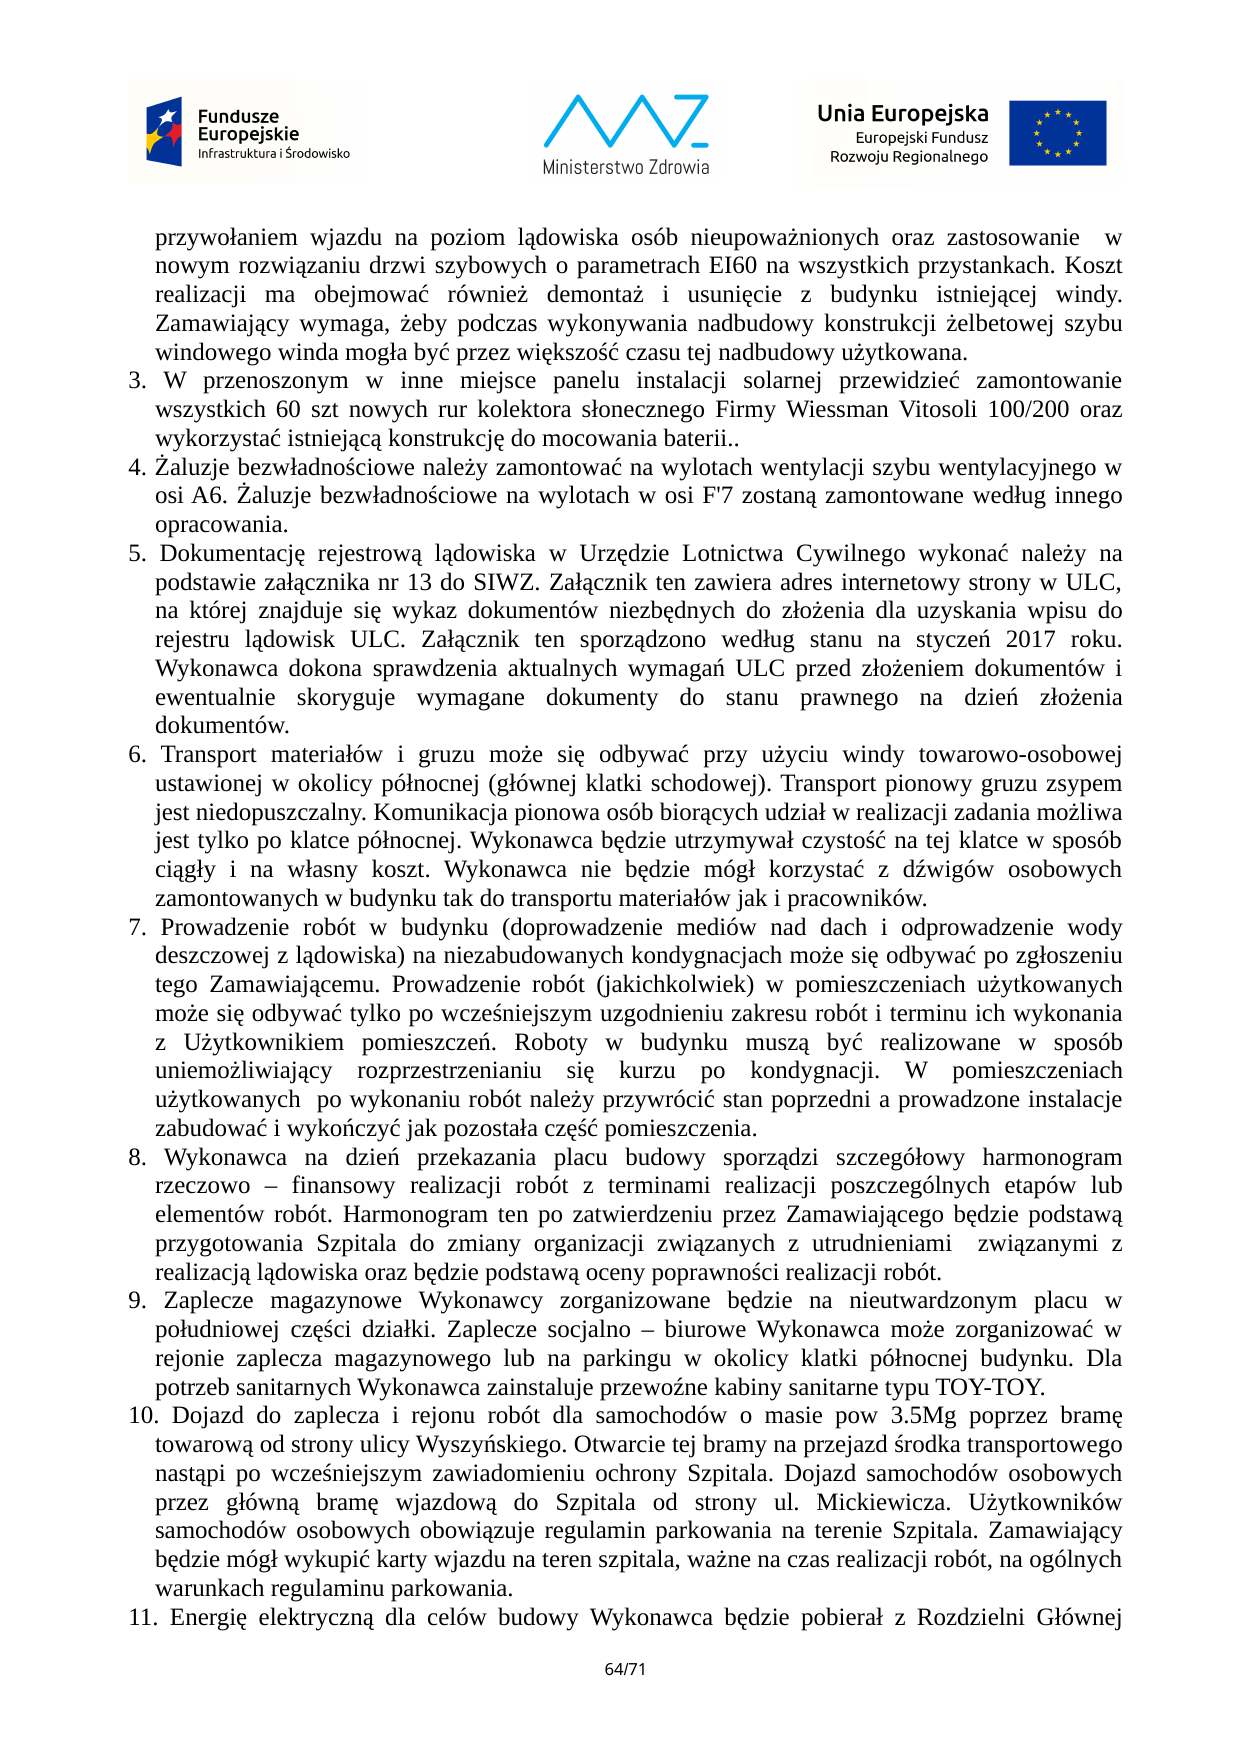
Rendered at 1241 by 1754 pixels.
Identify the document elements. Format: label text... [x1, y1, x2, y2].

text 5. Dokumentację rejestrową lądowiska w Urzędzie Lotnictwa Cywilnego wykonać należy na podstawie załącznika nr 13 do SIWZ. Załącznik ten zawiera adres internetowy strony w ULC, na której znajduje się wykaz dokumentów niezbędnych do złożenia dla uzyskania wpisu do rejestru lądowisk ULC. Załącznik ten sporządzono według stanu na styczeń 2017 roku. Wykonawca dokona sprawdzenia aktualnych wymagań ULC przed złożeniem dokumentów i ewentualnie skoryguje wymagane dokumenty do stanu prawnego na dzień złożenia dokumentów. [128, 538, 1123, 739]
text 8. Wykonawca na dzień przekazania placu budowy sporządzi szczegółowy harmonogram rzeczowo – finansowy realizacji robót z terminami realizacji poszczególnych etapów lub elementów robót. Harmonogram ten po zatwierdzeniu przez Zamawiającego będzie podstawą przygotowania Szpitala do zmiany organizacji związanych z utrudnieniami związanymi z realizacją lądowiska oraz będzie podstawą oceny poprawności realizacji robót. [128, 1142, 1123, 1285]
text 7. Prowadzenie robót w budynku (doprowadzenie mediów nad dach i odprowadzenie wody deszczowej z lądowiska) na niezabudowanych kondygnacjach może się odbywać po zgłoszeniu tego Zamawiającemu. Prowadzenie robót (jakichkolwiek) w pomieszczeniach użytkowanych może się odbywać tylko po wcześniejszym uzgodnieniu zakresu robót i terminu ich wykonania z Użytkownikiem pomieszczeń. Roboty w budynku muszą być realizowane w sposób uniemożliwiający rozprzestrzenianiu się kurzu po kondygnacji. W pomieszczeniach użytkowanych po wykonaniu robót należy przywrócić stan poprzedni a prowadzone instalacje zabudować i wykończyć jak pozostała część pomieszczenia. [128, 912, 1123, 1142]
text przywołaniem wjazdu na poziom lądowiska osób nieupoważnionych oraz zastosowanie w nowym rozwiązaniu drzwi szybowych o parametrach EI60 na wszystkich przystankach. Koszt realizacji ma obejmować również demontaż i usunięcie z budynku istniejącej windy. Zamawiający wymaga, żeby podczas wykonywania nadbudowy konstrukcji żelbetowej szybu windowego winda mogła być przez większość czasu tej nadbudowy użytkowana. [128, 222, 1123, 365]
text 11. Energię elektryczną dla celów budowy Wykonawca będzie pobierał z Rozdzielni Głównej [128, 1602, 1123, 1630]
text 4. Żaluzje bezwładnościowe należy zamontować na wylotach wentylacji szybu wentylacyjnego w osi A6. Żaluzje bezwładnościowe na wylotach w osi F'7 zostaną zamontowane według innego opracowania. [128, 452, 1123, 538]
picture [129, 79, 367, 184]
text 9. Zaplecze magazynowe Wykonawcy zorganizowane będzie na nieutwardzonym placu w południowej części działki. Zaplecze socjalno – biurowe Wykonawca może zorganizować w rejonie zaplecza magazynowego lub na parkingu w okolicy klatki północnej budynku. Dla potrzeb sanitarnych Wykonawca zainstaluje przewoźne kabiny sanitarne typu TOY-TOY. [128, 1285, 1123, 1400]
text 6. Transport materiałów i gruzu może się odbywać przy użyciu windy towarowo-osobowej ustawionej w okolicy północnej (głównej klatki schodowej). Transport pionowy gruzu zsypem jest niedopuszczalny. Komunikacja pionowa osób biorących udział w realizacji zadania możliwa jest tylko po klatce północnej. Wykonawca będzie utrzymywał czystość na tej klatce w sposób ciągły i na własny koszt. Wykonawca nie będzie mógł korzystać z dźwigów osobowych zamontowanych w budynku tak do transportu materiałów jak i pracowników. [128, 739, 1123, 912]
text 10. Dojazd do zaplecza i rejonu robót dla samochodów o masie pow 3.5Mg poprzez bramę towarową od strony ulicy Wyszyńskiego. Otwarcie tej bramy na przejazd środka transportowego nastąpi po wcześniejszym zawiadomieniu ochrony Szpitala. Dojazd samochodów osobowych przez główną bramę wjazdową do Szpitala od strony ul. Mickiewicza. Użytkowników samochodów osobowych obowiązuje regulamin parkowania na terenie Szpitala. Zamawiający będzie mógł wykupić karty wjazdu na teren szpitala, ważne na czas realizacji robót, na ogólnych warunkach regulaminu parkowania. [128, 1400, 1123, 1602]
text 3. W przenoszonym w inne miejsce panelu instalacji solarnej przewidzieć zamontowanie wszystkich 60 szt nowych rur kolektora słonecznego Firmy Wiessman Vitosoli 100/200 oraz wykorzystać istniejącą konstrukcję do mocowania baterii.. [128, 365, 1123, 452]
picture [797, 79, 1124, 187]
picture [529, 79, 723, 180]
